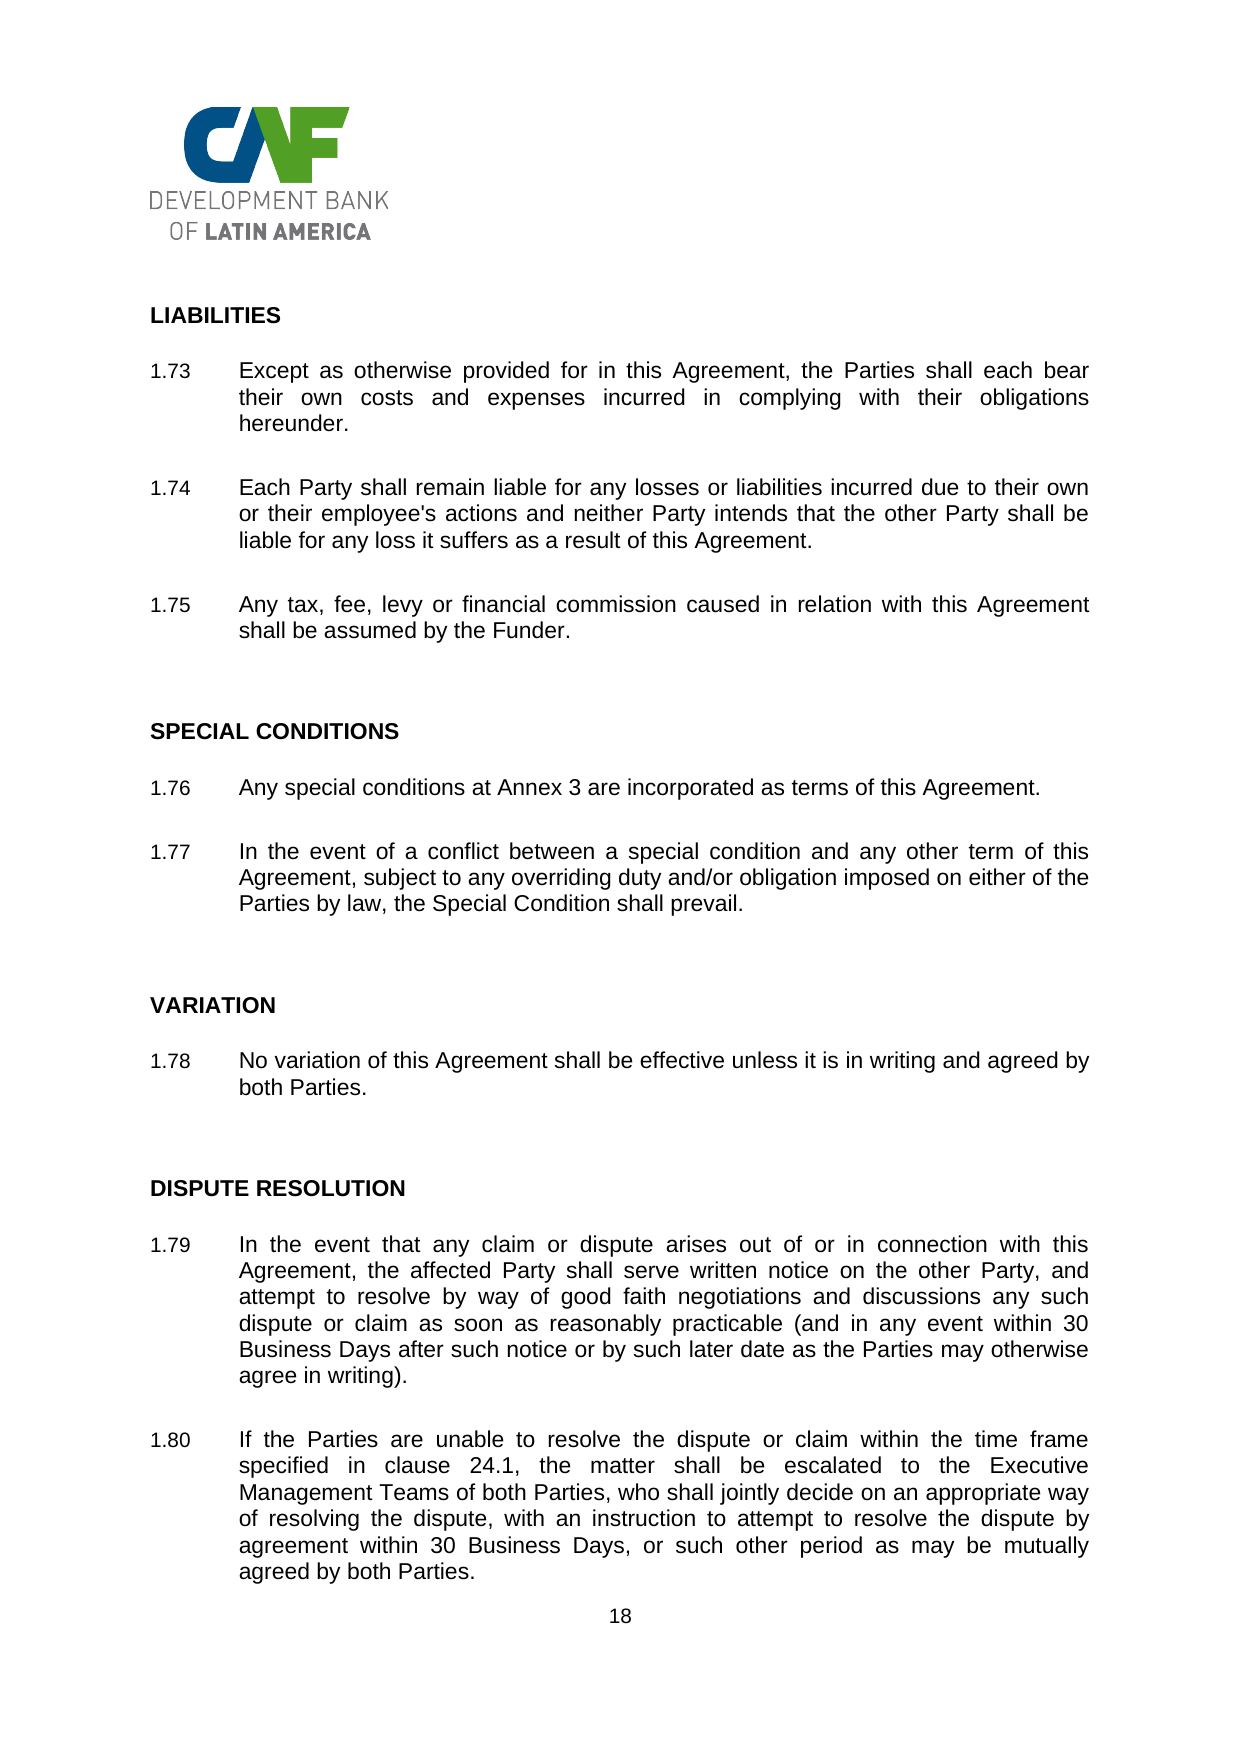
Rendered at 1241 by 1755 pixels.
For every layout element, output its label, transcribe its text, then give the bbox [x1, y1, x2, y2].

subtitle LIABILITIES [150, 302, 1090, 328]
subtitle SPECIAL CONDITIONS [150, 718, 1090, 745]
list Any special conditions at Annex 3 are incorporated as terms of this Agreement. [150, 774, 1090, 800]
list No variation of this Agreement shall be effective unless it is in writing and agreed by both Parties. [150, 1047, 1090, 1100]
list Each Party shall remain liable for any losses or liabilities incurred due to their own or their employee's actions and neither Party intends that the other Party shall be liable for any loss it suffers as a result of this Agreement. [150, 474, 1090, 553]
list Except as otherwise provided for in this Agreement, the Parties shall each bear their own costs and expenses incurred in complying with their obligations hereunder. [150, 357, 1090, 437]
list In the event that any claim or dispute arises out of or in connection with this Agreement, the affected Party shall serve written notice on the other Party, and attempt to resolve by way of good faith negotiations and discussions any such dispute or claim as soon as reasonably practicable (and in any event within 30 Business Days after such notice or by such later date as the Parties may otherwise agree in writing). [150, 1231, 1090, 1389]
list Any tax, fee, levy or financial commission caused in relation with this Agreement shall be assumed by the Funder. [150, 591, 1090, 643]
subtitle VARIATION [150, 992, 1090, 1018]
list In the event of a conflict between a special condition and any other term of this Agreement, subject to any overriding duty and/or obligation imposed on either of the Parties by law, the Special Condition shall prevail. [150, 838, 1090, 917]
list If the Parties are unable to resolve the dispute or claim within the time frame specified in clause 24.1, the matter shall be escalated to the Executive Management Teams of both Parties, who shall jointly decide on an appropriate way of resolving the dispute, with an instruction to attempt to resolve the dispute by agreement within 30 Business Days, or such other period as may be mutually agreed by both Parties. [150, 1426, 1090, 1584]
subtitle DISPUTE RESOLUTION [150, 1175, 1090, 1201]
